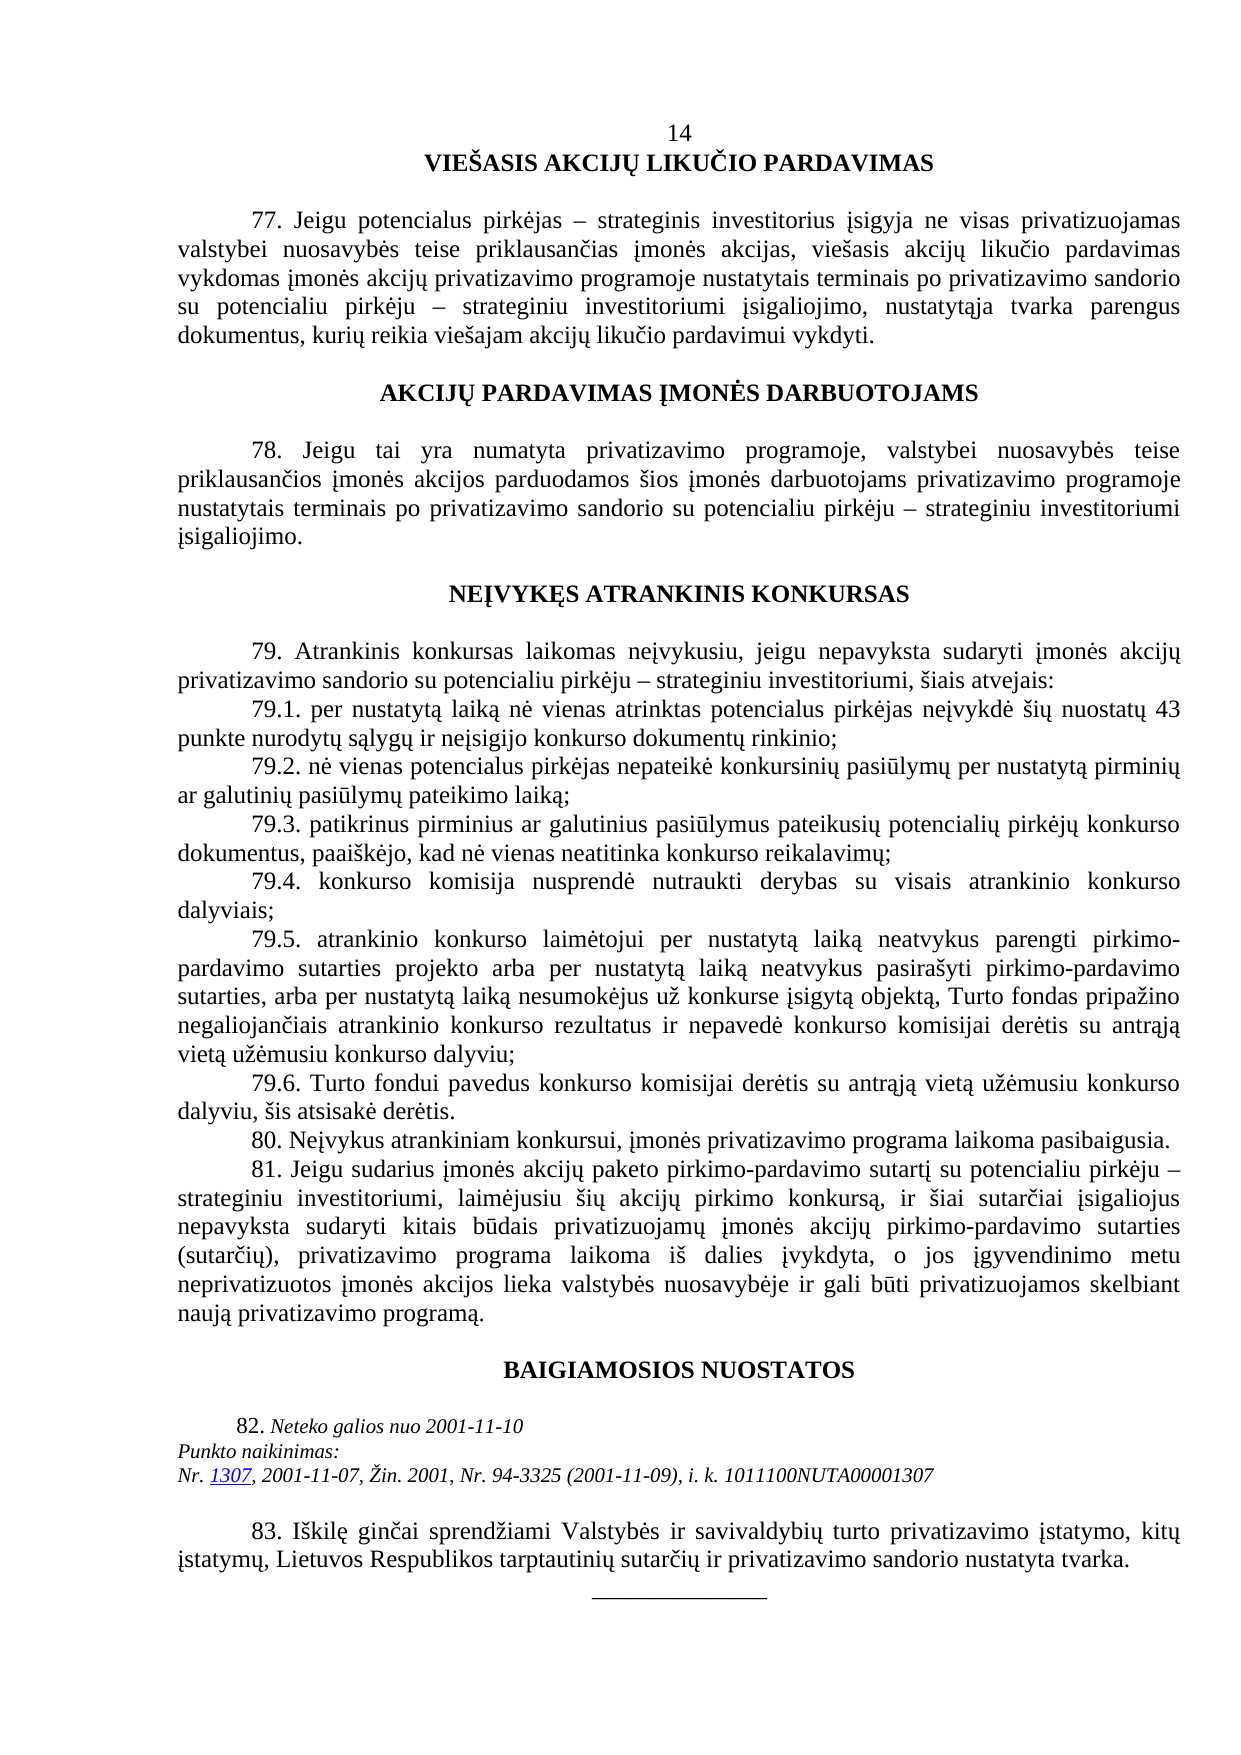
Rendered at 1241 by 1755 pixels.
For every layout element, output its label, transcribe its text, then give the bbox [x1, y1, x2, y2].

text 77. Jeigu potencialus pirkėjas – strateginis investitorius įsigyja ne visas privatizuojamas valstybei nuosavybės teise priklausančias įmonės akcijas, viešasis akcijų likučio pardavimas vykdomas įmonės akcijų privatizavimo programoje nustatytais terminais po privatizavimo sandorio su potencialiu pirkėju – strateginiu investitoriumi įsigaliojimo, nustatytąja tvarka parengus dokumentus, kurių reikia viešajam akcijų likučio pardavimui vykdyti. [177, 205, 1181, 349]
text 78. Jeigu tai yra numatyta privatizavimo programoje, valstybei nuosavybės teise priklausančios įmonės akcijos parduodamos šios įmonės darbuotojams privatizavimo programoje nustatytais terminais po privatizavimo sandorio su potencialiu pirkėju – strateginiu investitoriumi įsigaliojimo. [177, 435, 1181, 550]
text 79.5. atrankinio konkurso laimėtojui per nustatytą laiką neatvykus parengti pirkimo-pardavimo sutarties projekto arba per nustatytą laiką neatvykus pasirašyti pirkimo-pardavimo sutarties, arba per nustatytą laiką nesumokėjus už konkurse įsigytą objektą, Turto fondas pripažino negaliojančiais atrankinio konkurso rezultatus ir nepavedė konkurso komisijai derėtis su antrąją vietą užėmusiu konkurso dalyviu; [177, 924, 1181, 1068]
text NEĮVYKĘS ATRANKINIS KONKURSAS [177, 579, 1181, 608]
text 79.1. per nustatytą laiką nė vienas atrinktas potencialus pirkėjas neįvykdė šių nuostatų 43 punkte nurodytų sąlygų ir neįsigijo konkurso dokumentų rinkinio; [177, 694, 1181, 751]
text ______________ [177, 1573, 1181, 1602]
text Nr. 1307, 2001-11-07, Žin. 2001, Nr. 94-3325 (2001-11-09), i. k. 1011100NUTA00001307 [177, 1463, 1181, 1487]
text 81. Jeigu sudarius įmonės akcijų paketo pirkimo-pardavimo sutartį su potencialiu pirkėju – strateginiu investitoriumi, laimėjusiu šių akcijų pirkimo konkursą, ir šiai sutarčiai įsigaliojus nepavyksta sudaryti kitais būdais privatizuojamų įmonės akcijų pirkimo-pardavimo sutarties (sutarčių), privatizavimo programa laikoma iš dalies įvykdyta, o jos įgyvendinimo metu neprivatizuotos įmonės akcijos lieka valstybės nuosavybėje ir gali būti privatizuojamos skelbiant naują privatizavimo programą. [177, 1154, 1181, 1326]
text 79. Atrankinis konkursas laikomas neįvykusiu, jeigu nepavyksta sudaryti įmonės akcijų privatizavimo sandorio su potencialiu pirkėju – strateginiu investitoriumi, šiais atvejais: [177, 636, 1181, 694]
text AKCIJŲ PARDAVIMAS ĮMONĖS DARBUOTOJAMS [177, 378, 1181, 406]
text 82. Neteko galios nuo 2001-11-10 [177, 1413, 1181, 1439]
text 79.6. Turto fondui pavedus konkurso komisijai derėtis su antrąją vietą užėmusiu konkurso dalyviu, šis atsisakė derėtis. [177, 1068, 1181, 1125]
text VIEŠASIS AKCIJŲ LIKUČIO PARDAVIMAS [177, 148, 1181, 176]
text Punkto naikinimas: [177, 1439, 1181, 1463]
text 79.3. patikrinus pirminius ar galutinius pasiūlymus pateikusių potencialių pirkėjų konkurso dokumentus, paaiškėjo, kad nė vienas neatitinka konkurso reikalavimų; [177, 809, 1181, 866]
text 80. Neįvykus atrankiniam konkursui, įmonės privatizavimo programa laikoma pasibaigusia. [177, 1125, 1181, 1154]
text 83. Iškilę ginčai sprendžiami Valstybės ir savivaldybių turto privatizavimo įstatymo, kitų įstatymų, Lietuvos Respublikos tarptautinių sutarčių ir privatizavimo sandorio nustatyta tvarka. [177, 1516, 1181, 1573]
text 79.4. konkurso komisija nusprendė nutraukti derybas su visais atrankinio konkurso dalyviais; [177, 866, 1181, 924]
text 79.2. nė vienas potencialus pirkėjas nepateikė konkursinių pasiūlymų per nustatytą pirminių ar galutinių pasiūlymų pateikimo laiką; [177, 751, 1181, 809]
text BAIGIAMOSIOS NUOSTATOS [177, 1355, 1181, 1384]
